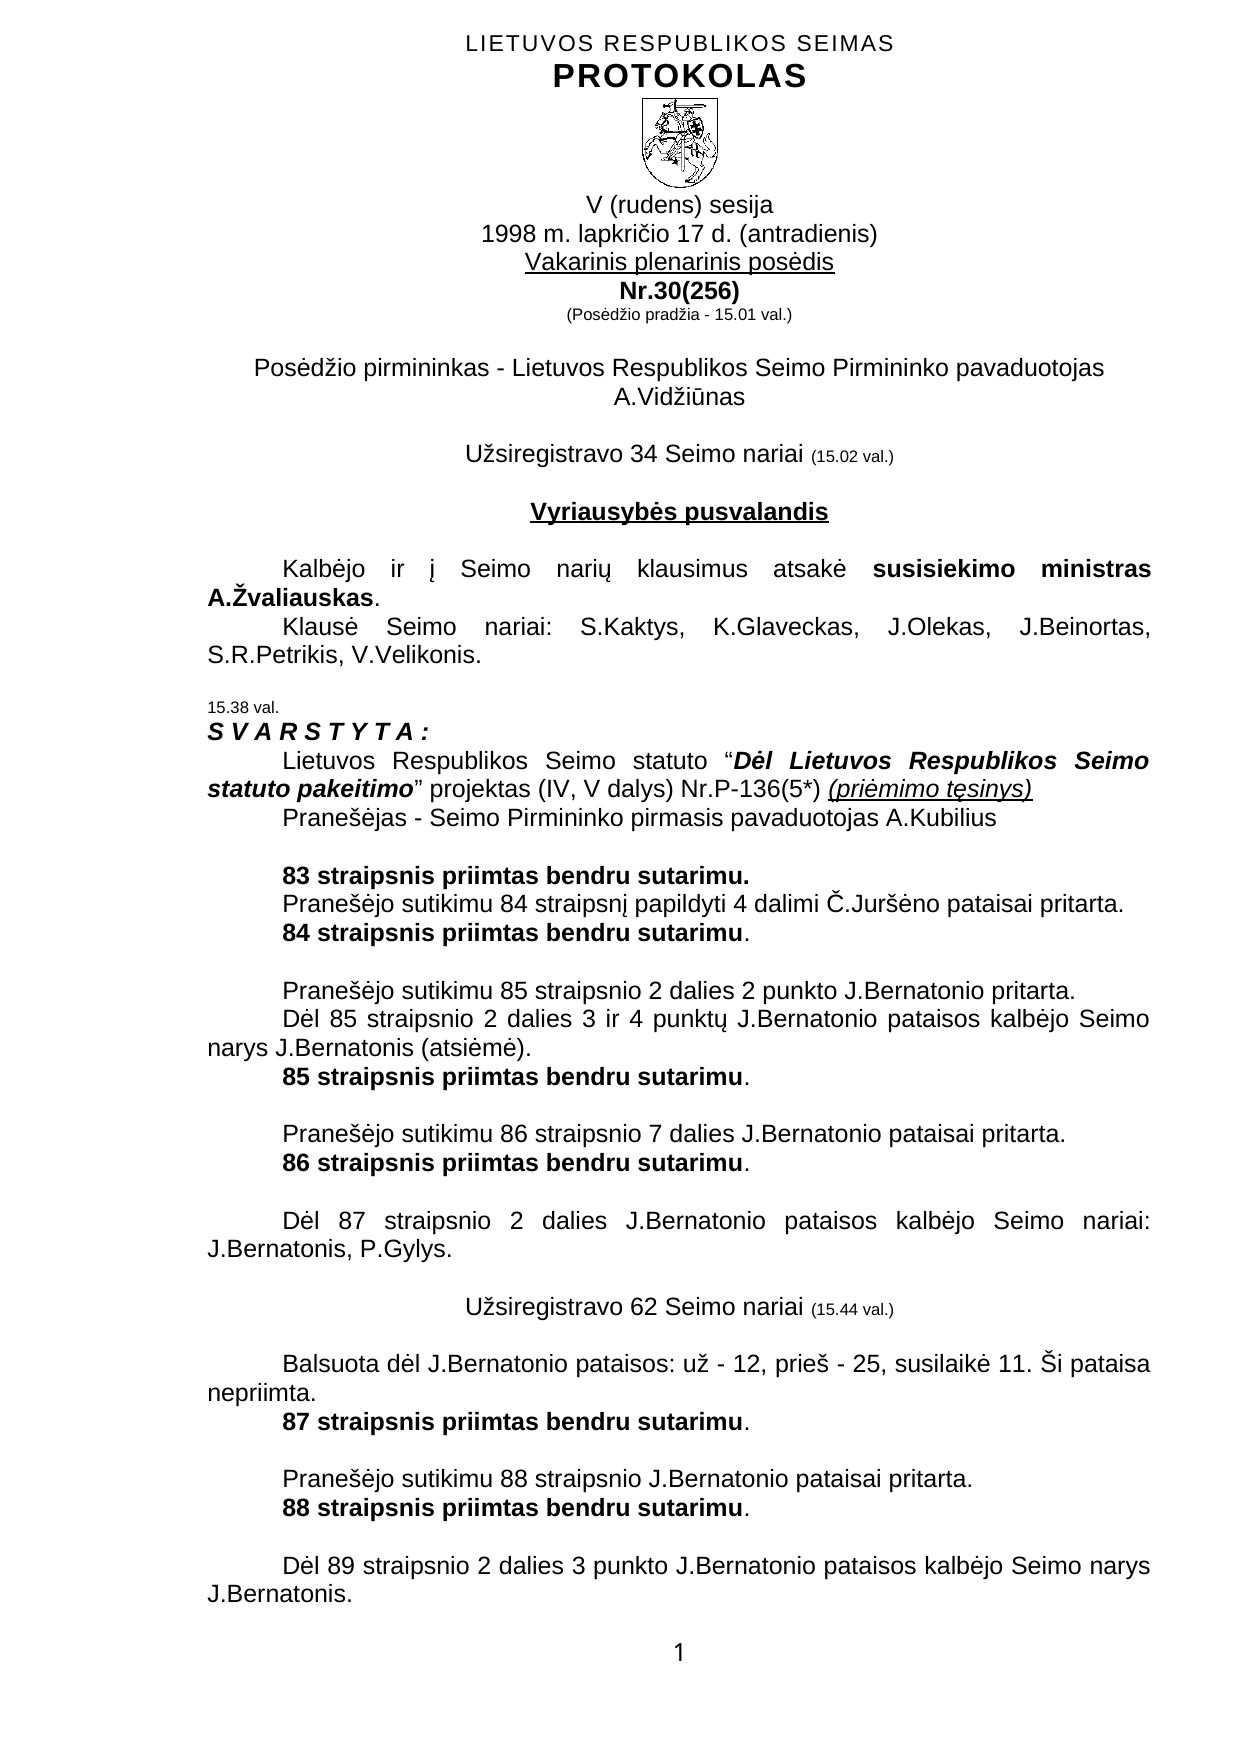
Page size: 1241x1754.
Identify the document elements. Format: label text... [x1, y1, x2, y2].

text 85 straipsnis priimtas bendru sutarimu. [207, 1062, 1152, 1091]
text Pranešėjo sutikimu 88 straipsnio J.Bernatonio pataisai pritarta. [207, 1464, 1152, 1493]
text 83 straipsnis priimtas bendru sutarimu. [207, 861, 1152, 889]
text lietuvos respublikos seimas [207, 30, 1152, 56]
text Pranešėjo sutikimu 85 straipsnio 2 dalies 2 punkto J.Bernatonio pritarta. [207, 976, 1152, 1004]
text 88 straipsnis priimtas bendru sutarimu. [207, 1493, 1152, 1522]
text Klausė Seimo nariai: S.Kaktys, K.Glaveckas, J.Olekas, J.Beinortas, S.R.Petrikis, V.Velikonis. [207, 611, 1152, 669]
text Vyriausybės pusvalandis [207, 496, 1152, 525]
text Posėdžio pirmininkas - Lietuvos Respublikos Seimo Pirmininko pavaduotojas A.Vidžiūnas [207, 353, 1152, 410]
text 84 straipsnis priimtas bendru sutarimu. [207, 918, 1152, 947]
text Vakarinis plenarinis posėdis [207, 247, 1152, 276]
text protokolas [207, 56, 1152, 95]
text 1998 m. lapkričio 17 d. (antradienis) [207, 218, 1152, 247]
text 87 straipsnis priimtas bendru sutarimu. [207, 1407, 1152, 1436]
text Pranešėjo sutikimu 86 straipsnio 7 dalies J.Bernatonio pataisai pritarta. [207, 1119, 1152, 1148]
text Balsuota dėl J.Bernatonio pataisos: už - 12, prieš - 25, susilaikė 11. Ši pataisa nepriimta. [207, 1349, 1152, 1407]
text 86 straipsnis priimtas bendru sutarimu. [207, 1148, 1152, 1177]
text Kalbėjo ir į Seimo narių klausimus atsakė susisiekimo ministras A.Žvaliauskas. [207, 554, 1152, 611]
text Užsiregistravo 62 Seimo nariai (15.44 val.) [207, 1292, 1152, 1321]
text Pranešėjas - Seimo Pirmininko pirmasis pavaduotojas A.Kubilius [207, 803, 1152, 832]
text (Posėdžio pradžia - 15.01 val.) [207, 305, 1152, 324]
text Dėl 85 straipsnio 2 dalies 3 ir 4 punktų J.Bernatonio pataisos kalbėjo Seimo narys J.Bernatonis (atsiėmė). [207, 1004, 1152, 1062]
text Užsiregistravo 34 Seimo nariai (15.02 val.) [207, 439, 1152, 468]
text S V A R S T Y T A : [207, 717, 1152, 746]
text Dėl 87 straipsnio 2 dalies J.Bernatonio pataisos kalbėjo Seimo nariai: J.Bernatonis, P.Gylys. [207, 1206, 1152, 1263]
text Pranešėjo sutikimu 84 straipsnį papildyti 4 dalimi Č.Juršėno pataisai pritarta. [207, 889, 1152, 918]
text Lietuvos Respublikos Seimo statuto “Dėl Lietuvos Respublikos Seimo statuto pakeitimo” projektas (IV, V dalys) Nr.P-136(5*) (priėmimo tęsinys) [207, 746, 1152, 803]
text V (rudens) sesija [207, 95, 1152, 218]
text 15.38 val. [207, 698, 1152, 717]
text Dėl 89 straipsnio 2 dalies 3 punkto J.Bernatonio pataisos kalbėjo Seimo narys J.Bernatonis. [207, 1551, 1152, 1608]
text Nr.30(256) [207, 276, 1152, 305]
